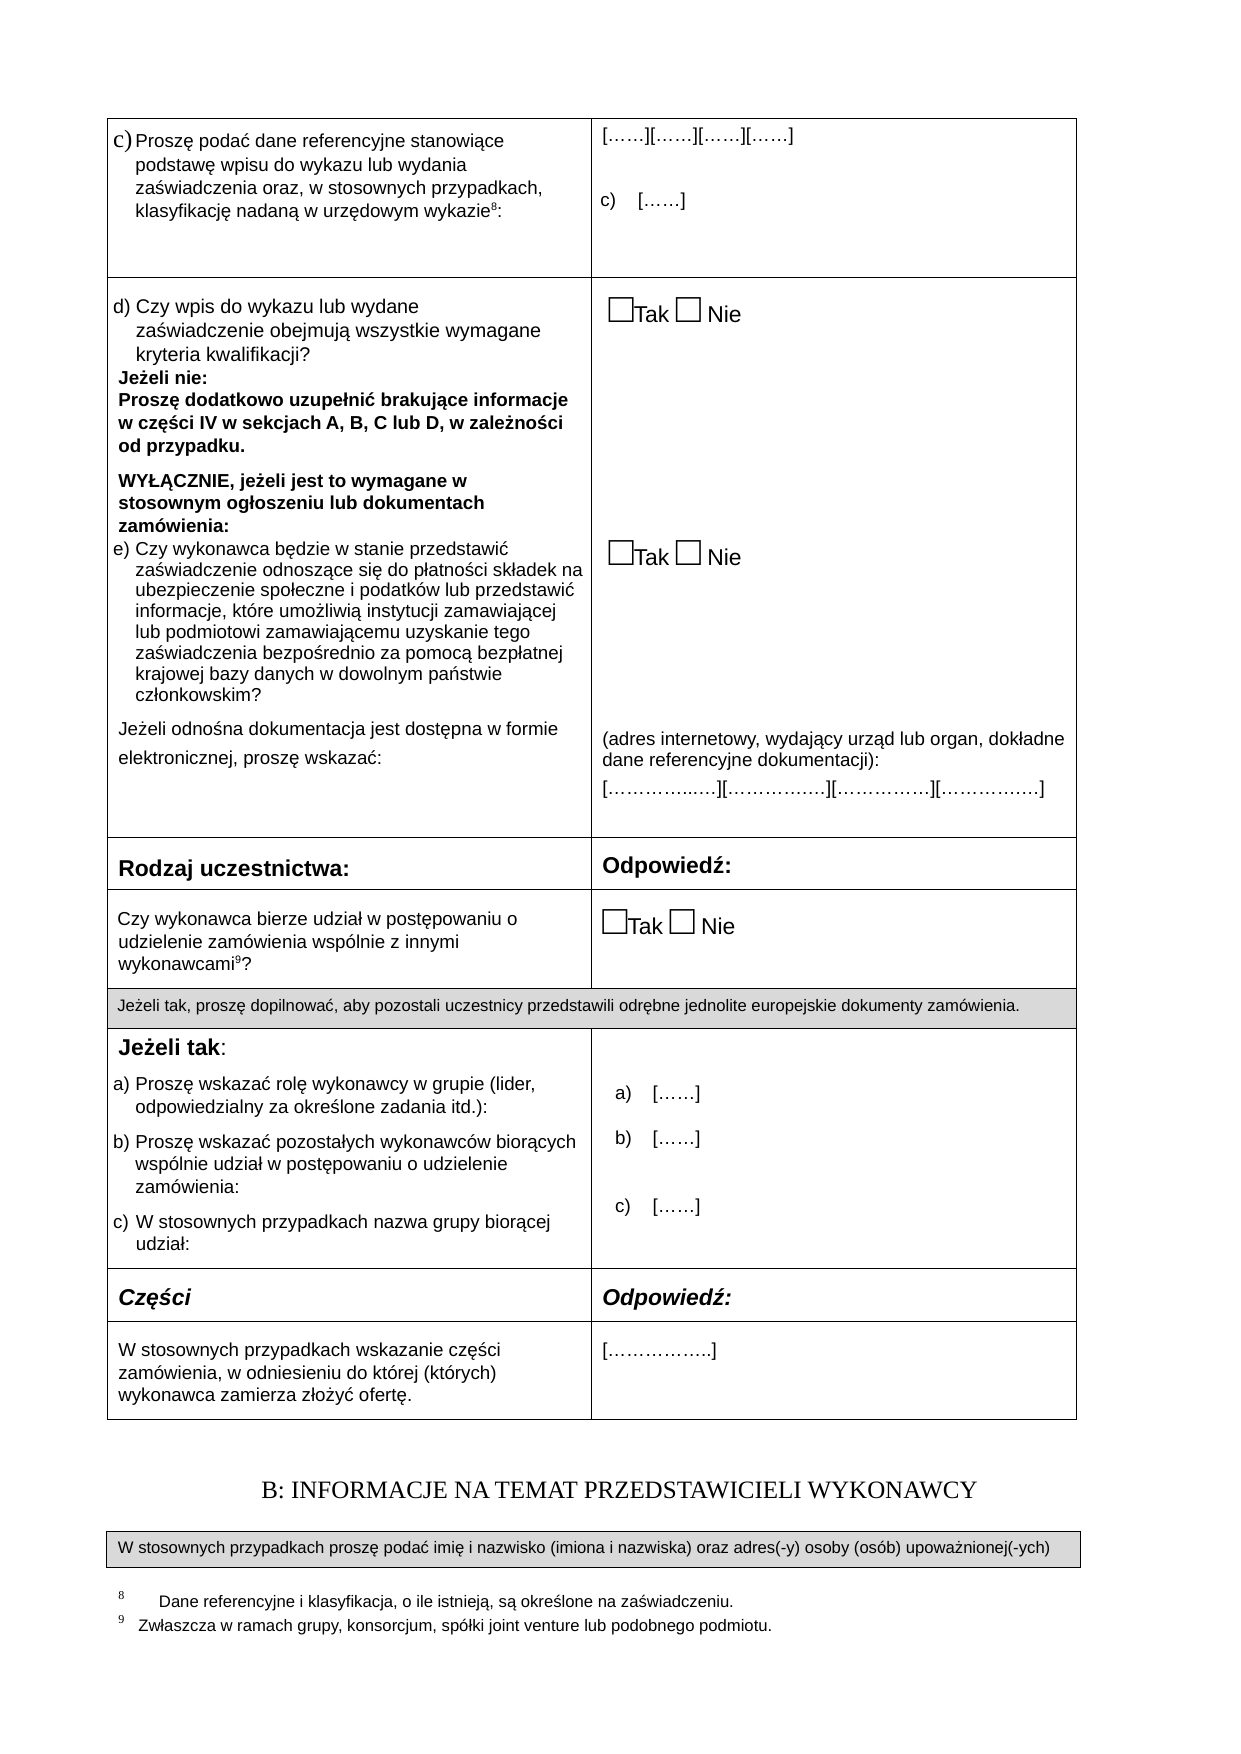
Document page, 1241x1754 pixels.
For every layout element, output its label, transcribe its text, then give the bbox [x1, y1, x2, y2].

table_cell Czy wpis do wykazu lub wydane zaświadczenie obejmują wszystkie wymagane kryteria kwalifikacji? Jeżeli nie: Proszę dodatkowo uzupełnić brakujące informacje w części IV w sekcjach A, B, C lub D, w zależności od przypadku. WYŁĄCZNIE, jeżeli jest to wymagane w stosownym ogłoszeniu lub dokumentach zamówienia: Czy wykonawca będzie w stanie przedstawić zaświadczenie odnoszące się do płatności składek na ubezpieczenie społeczne i podatków lub przedstawić informacje, które umożliwią instytucji zamawiającej lub podmiotowi zamawiającemu uzyskanie tego zaświadczenia bezpośrednio za pomocą bezpłatnej krajowej bazy danych w dowolnym państwie członkowskim? Jeżeli odnośna dokumentacja jest dostępna w formie elektronicznej, proszę wskazać: [108, 278, 591, 837]
table_cell W stosownych przypadkach wskazanie części zamówienia, w odniesieniu do której (których) wykonawca zamierza złożyć ofertę. [108, 1322, 591, 1419]
text B: INFORMACJE NA TEMAT PRZEDSTAWICIELI WYKONAWCY [117, 1475, 1122, 1504]
table_cell Jeżeli tak: Proszę wskazać rolę wykonawcy w grupie (lider, odpowiedzialny za określone zadania itd.): Proszę wskazać pozostałych wykonawców biorących wspólnie udział w postępowaniu o udzielenie zamówienia: W stosownych przypadkach nazwa grupy biorącej udział: [108, 1029, 591, 1268]
table_cell Części [108, 1269, 591, 1321]
table_cell □Tak □ Nie [592, 890, 1076, 988]
table_cell Czy wykonawca bierze udział w postępowaniu o udzielenie zamówienia wspólnie z innymi wykonawcami? [108, 890, 591, 988]
table_cell Rodzaj uczestnictwa: [108, 838, 591, 889]
table_cell Odpowiedź: [592, 1269, 1076, 1321]
table_cell Odpowiedź: [592, 838, 1076, 889]
table_cell □Tak □ Nie □Tak □ Nie (adres internetowy, wydający urząd lub organ, dokładne dane referencyjne dokumentacji): […………...…][………….…][……………][………….…] [592, 278, 1076, 837]
table_cell [……][……][……][……] [……] [592, 119, 1076, 277]
table_cell Jeżeli tak: Proszę udzielić odpowiedzi w pozostałych fragmentach niniejszej sekcji, w sekcji B i, w odpowiednich przypadkach, sekcji C niniejszej części, uzupełnić część V (w stosownych przypadkach) oraz w każdym przypadku wypełnić i podpisać część VI. Proszę podać nazwę wykazu lub zaświadczenia i odpowiedni numer rejestracyjny lub numer zaświadczenia, jeżeli dotyczy: Jeżeli poświadczenie wpisu do wykazu lub wydania zaświadczenia jest dostępne w formie elektronicznej, proszę podać: Proszę podać dane referencyjne stanowiące podstawę wpisu do wykazu lub wydania zaświadczenia oraz, w stosownych przypadkach, klasyfikację nadaną w urzędowym wykazie: [108, 119, 591, 277]
table_cell Jeżeli tak, proszę dopilnować, aby pozostali uczestnicy przedstawili odrębne jednolite europejskie dokumenty zamówienia. [108, 989, 1076, 1028]
table_cell [……………..] [592, 1322, 1076, 1419]
table_header W stosownych przypadkach proszę podać imię i nazwisko (imiona i nazwiska) oraz adres(-y) osoby (osób) upoważnionej(-ych) [107, 1532, 1080, 1567]
table_cell [……] [……] [……] [592, 1029, 1076, 1268]
